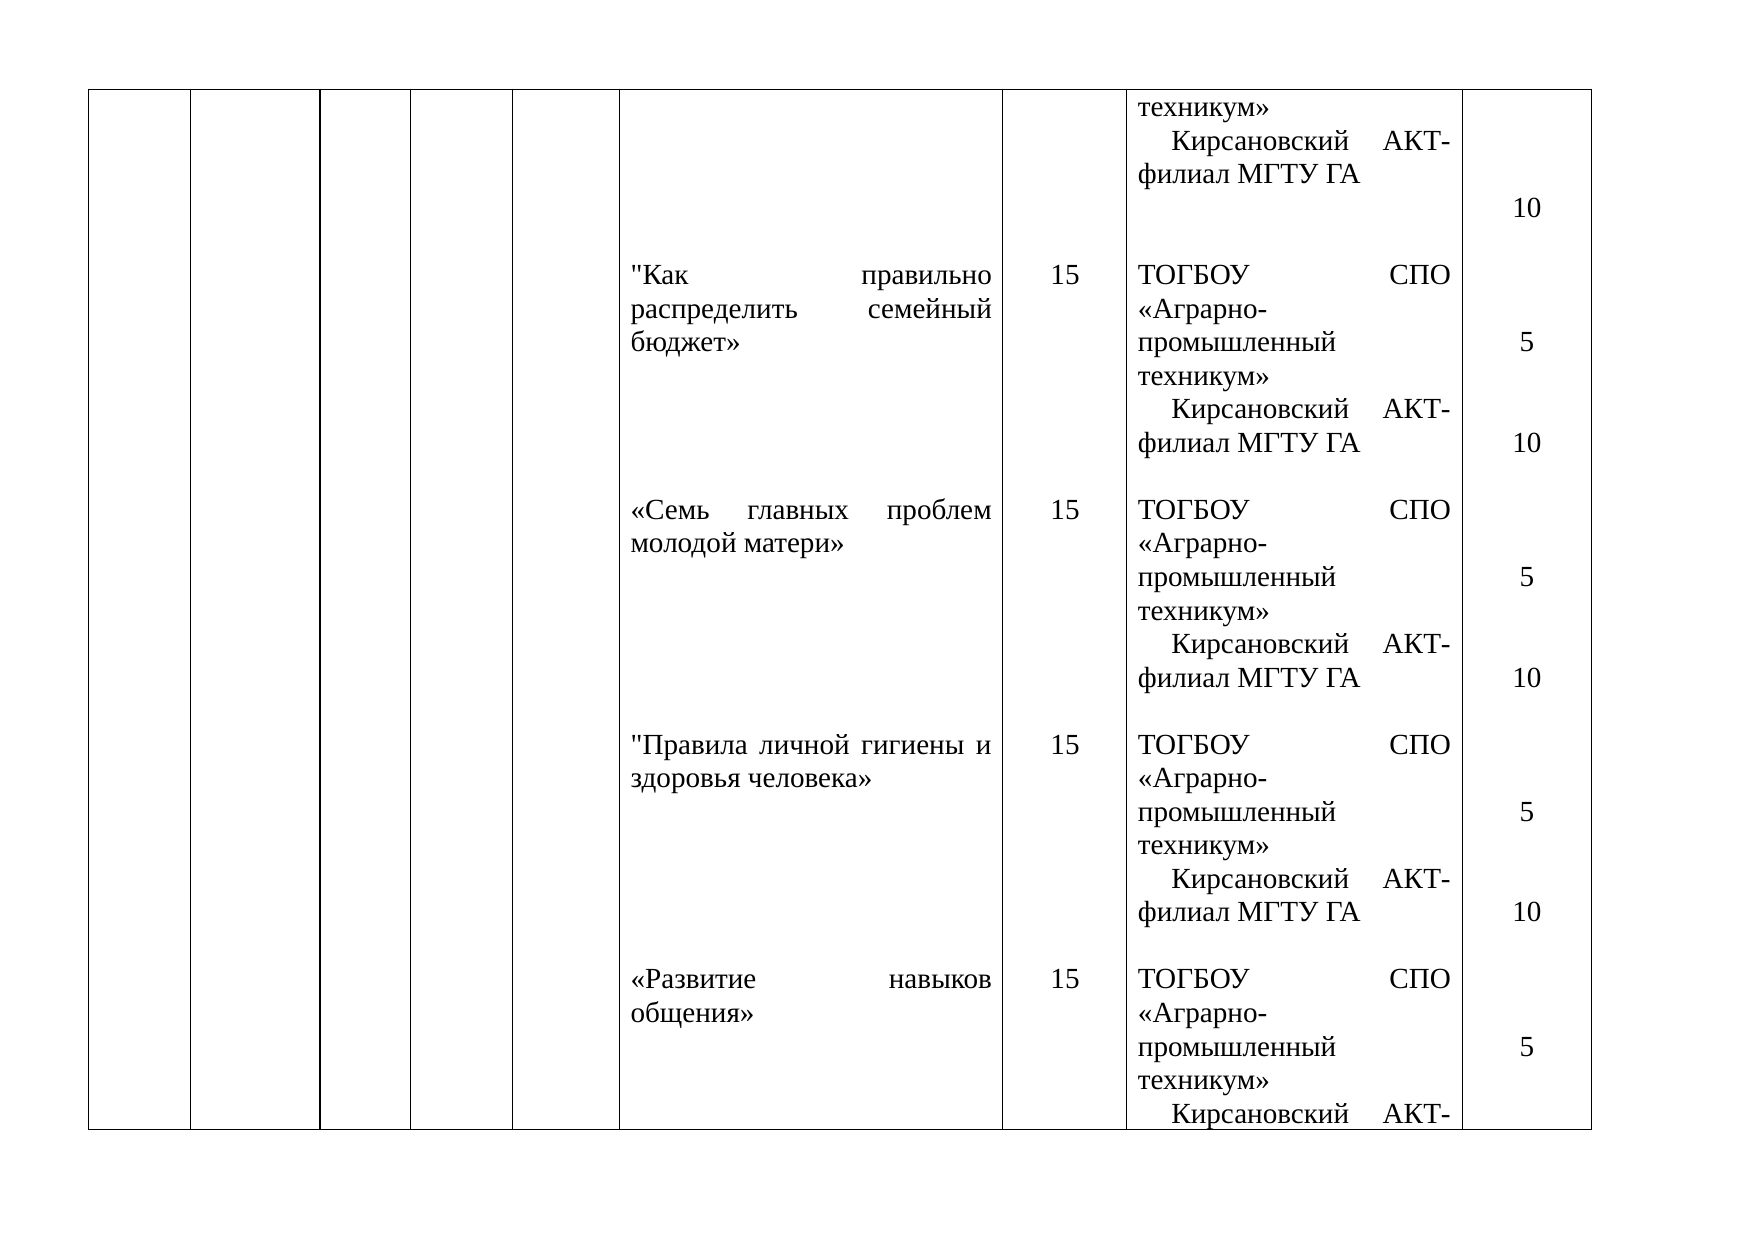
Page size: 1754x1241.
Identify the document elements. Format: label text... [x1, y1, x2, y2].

table_cell [191, 90, 319, 1129]
table_cell техникум» Кирсановский АКТ-филиал МГТУ ГА ТОГБОУ СПО «Аграрно-промышленный техникум» Кирсановский АКТ-филиал МГТУ ГА ТОГБОУ СПО «Аграрно-промышленный техникум» Кирсановский АКТ-филиал МГТУ ГА ТОГБОУ СПО «Аграрно-промышленный техникум» Кирсановский АКТ-филиал МГТУ ГА ТОГБОУ СПО «Аграрно-промышленный техникум» Кирсановский АКТ- [1127, 90, 1462, 1129]
table_cell [411, 90, 512, 1129]
table_cell 10 5 10 5 10 5 10 5 [1463, 90, 1591, 1129]
table_cell [321, 90, 410, 1129]
table_cell [89, 90, 190, 1129]
table_cell [513, 90, 619, 1129]
table_cell 15 15 15 15 [1003, 90, 1126, 1129]
table_cell "Как правильно распределить семейный бюджет» «Семь главных проблем молодой матери» "Правила личной гигиены и здоровья человека» «Развитие навыков общения» [620, 90, 1002, 1129]
